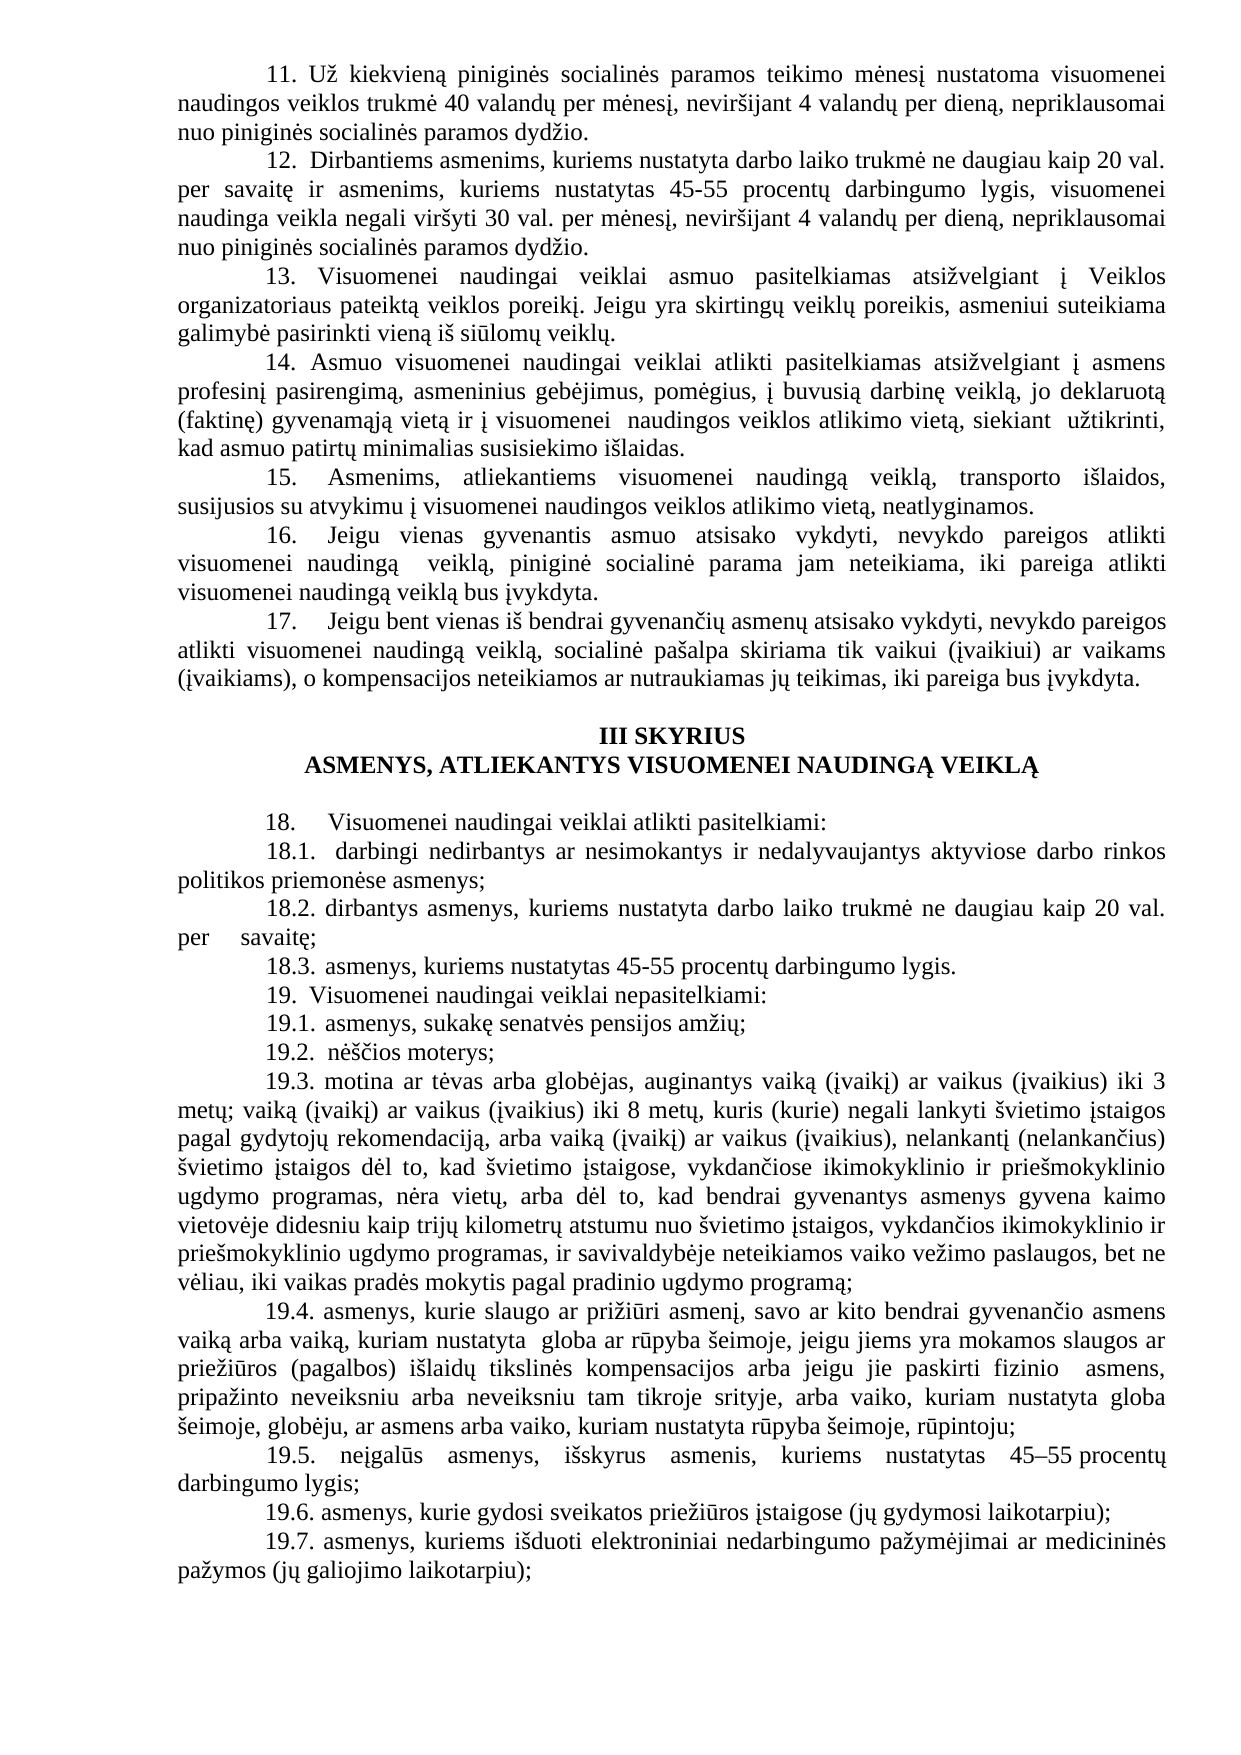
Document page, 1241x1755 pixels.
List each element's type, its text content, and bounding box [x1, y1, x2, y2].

text 18.1. darbingi nedirbantys ar nesimokantys ir nedalyvaujantys aktyviose darbo rinkos politikos priemonėse asmenys; [177, 836, 1167, 893]
text 19. Visuomenei naudingai veiklai nepasitelkiami: [227, 980, 1167, 1008]
text 13. Visuomenei naudingai veiklai asmuo pasitelkiamas atsižvelgiant į Veiklos organizatoriaus pateiktą veiklos poreikį. Jeigu yra skirtingų veiklų poreikis, asmeniui suteikiama galimybė pasirinkti vieną iš siūlomų veiklų. [177, 261, 1167, 347]
text 18.2. dirbantys asmenys, kuriems nustatyta darbo laiko trukmė ne daugiau kaip 20 val. per savaitę; [177, 893, 1167, 951]
text 19.5. neįgalūs asmenys, išskyrus asmenis, kuriems nustatytas 45–55 procentų darbingumo lygis; [177, 1440, 1167, 1497]
text 12. Dirbantiems asmenims, kuriems nustatyta darbo laiko trukmė ne daugiau kaip 20 val. per savaitę ir asmenims, kuriems nustatytas 45-55 procentų darbingumo lygis, visuomenei naudinga veikla negali viršyti 30 val. per mėnesį, neviršijant 4 valandų per dieną, nepriklausomai nuo piniginės socialinės paramos dydžio. [177, 146, 1167, 261]
text 19.7. asmenys, kuriems išduoti elektroniniai nedarbingumo pažymėjimai ar medicininės pažymos (jų galiojimo laikotarpiu); [177, 1526, 1167, 1583]
text III SKYRIUS [177, 721, 1167, 750]
text 19.6. asmenys, kurie gydosi sveikatos priežiūros įstaigose (jų gydymosi laikotarpiu); [264, 1497, 1167, 1526]
text 19.2. nėščios moterys; [265, 1037, 1167, 1066]
text 17. Jeigu bent vienas iš bendrai gyvenančių asmenų atsisako vykdyti, nevykdo pareigos atlikti visuomenei naudingą veiklą, socialinė pašalpa skiriama tik vaikui (įvaikiui) ar vaikams (įvaikiams), o kompensacijos neteikiamos ar nutraukiamas jų teikimas, iki pareiga bus įvykdyta. [177, 606, 1167, 692]
text 19.3. motina ar tėvas arba globėjas, auginantys vaiką (įvaikį) ar vaikus (įvaikius) iki 3 metų; vaiką (įvaikį) ar vaikus (įvaikius) iki 8 metų, kuris (kurie) negali lankyti švietimo įstaigos pagal gydytojų rekomendaciją, arba vaiką (įvaikį) ar vaikus (įvaikius), nelankantį (nelankančius) švietimo įstaigos dėl to, kad švietimo įstaigose, vykdančiose ikimokyklinio ir priešmokyklinio ugdymo programas, nėra vietų, arba dėl to, kad bendrai gyvenantys asmenys gyvena kaimo vietovėje didesniu kaip trijų kilometrų atstumu nuo švietimo įstaigos, vykdančios ikimokyklinio ir priešmokyklinio ugdymo programas, ir savivaldybėje neteikiamos vaiko vežimo paslaugos, bet ne vėliau, iki vaikas pradės mokytis pagal pradinio ugdymo programą; [177, 1066, 1167, 1296]
text ASMENYS, ATLIEKANTYS VISUOMENEI NAUDINGĄ VEIKLĄ [177, 750, 1167, 778]
text 11. Už kiekvieną piniginės socialinės paramos teikimo mėnesį nustatoma visuomenei naudingos veiklos trukmė 40 valandų per mėnesį, neviršijant 4 valandų per dieną, nepriklausomai nuo piniginės socialinės paramos dydžio. [177, 59, 1167, 146]
text 14. Asmuo visuomenei naudingai veiklai atlikti pasitelkiamas atsižvelgiant į asmens profesinį pasirengimą, asmeninius gebėjimus, pomėgius, į buvusią darbinę veiklą, jo deklaruotą (faktinę) gyvenamąją vietą ir į visuomenei naudingos veiklos atlikimo vietą, siekiant užtikrinti, kad asmuo patirtų minimalias susisiekimo išlaidas. [177, 347, 1167, 462]
text 16. Jeigu vienas gyvenantis asmuo atsisako vykdyti, nevykdo pareigos atlikti visuomenei naudingą veiklą, piniginė socialinė parama jam neteikiama, iki pareiga atlikti visuomenei naudingą veiklą bus įvykdyta. [177, 520, 1167, 606]
text 19.4. asmenys, kurie slaugo ar prižiūri asmenį, savo ar kito bendrai gyvenančio asmens vaiką arba vaiką, kuriam nustatyta globa ar rūpyba šeimoje, jeigu jiems yra mokamos slaugos ar priežiūros (pagalbos) išlaidų tikslinės kompensacijos arba jeigu jie paskirti fizinio asmens, pripažinto neveiksniu arba neveiksniu tam tikroje srityje, arba vaiko, kuriam nustatyta globa šeimoje, globėju, ar asmens arba vaiko, kuriam nustatyta rūpyba šeimoje, rūpintoju; [177, 1296, 1167, 1440]
text 18. Visuomenei naudingai veiklai atlikti pasitelkiami: [177, 807, 1167, 836]
text 15. Asmenims, atliekantiems visuomenei naudingą veiklą, transporto išlaidos, susijusios su atvykimu į visuomenei naudingos veiklos atlikimo vietą, neatlyginamos. [177, 462, 1167, 520]
text 18.3. asmenys, kuriems nustatytas 45-55 procentų darbingumo lygis. [177, 951, 1167, 980]
text 19.1. asmenys, sukakę senatvės pensijos amžių; [266, 1008, 1167, 1037]
